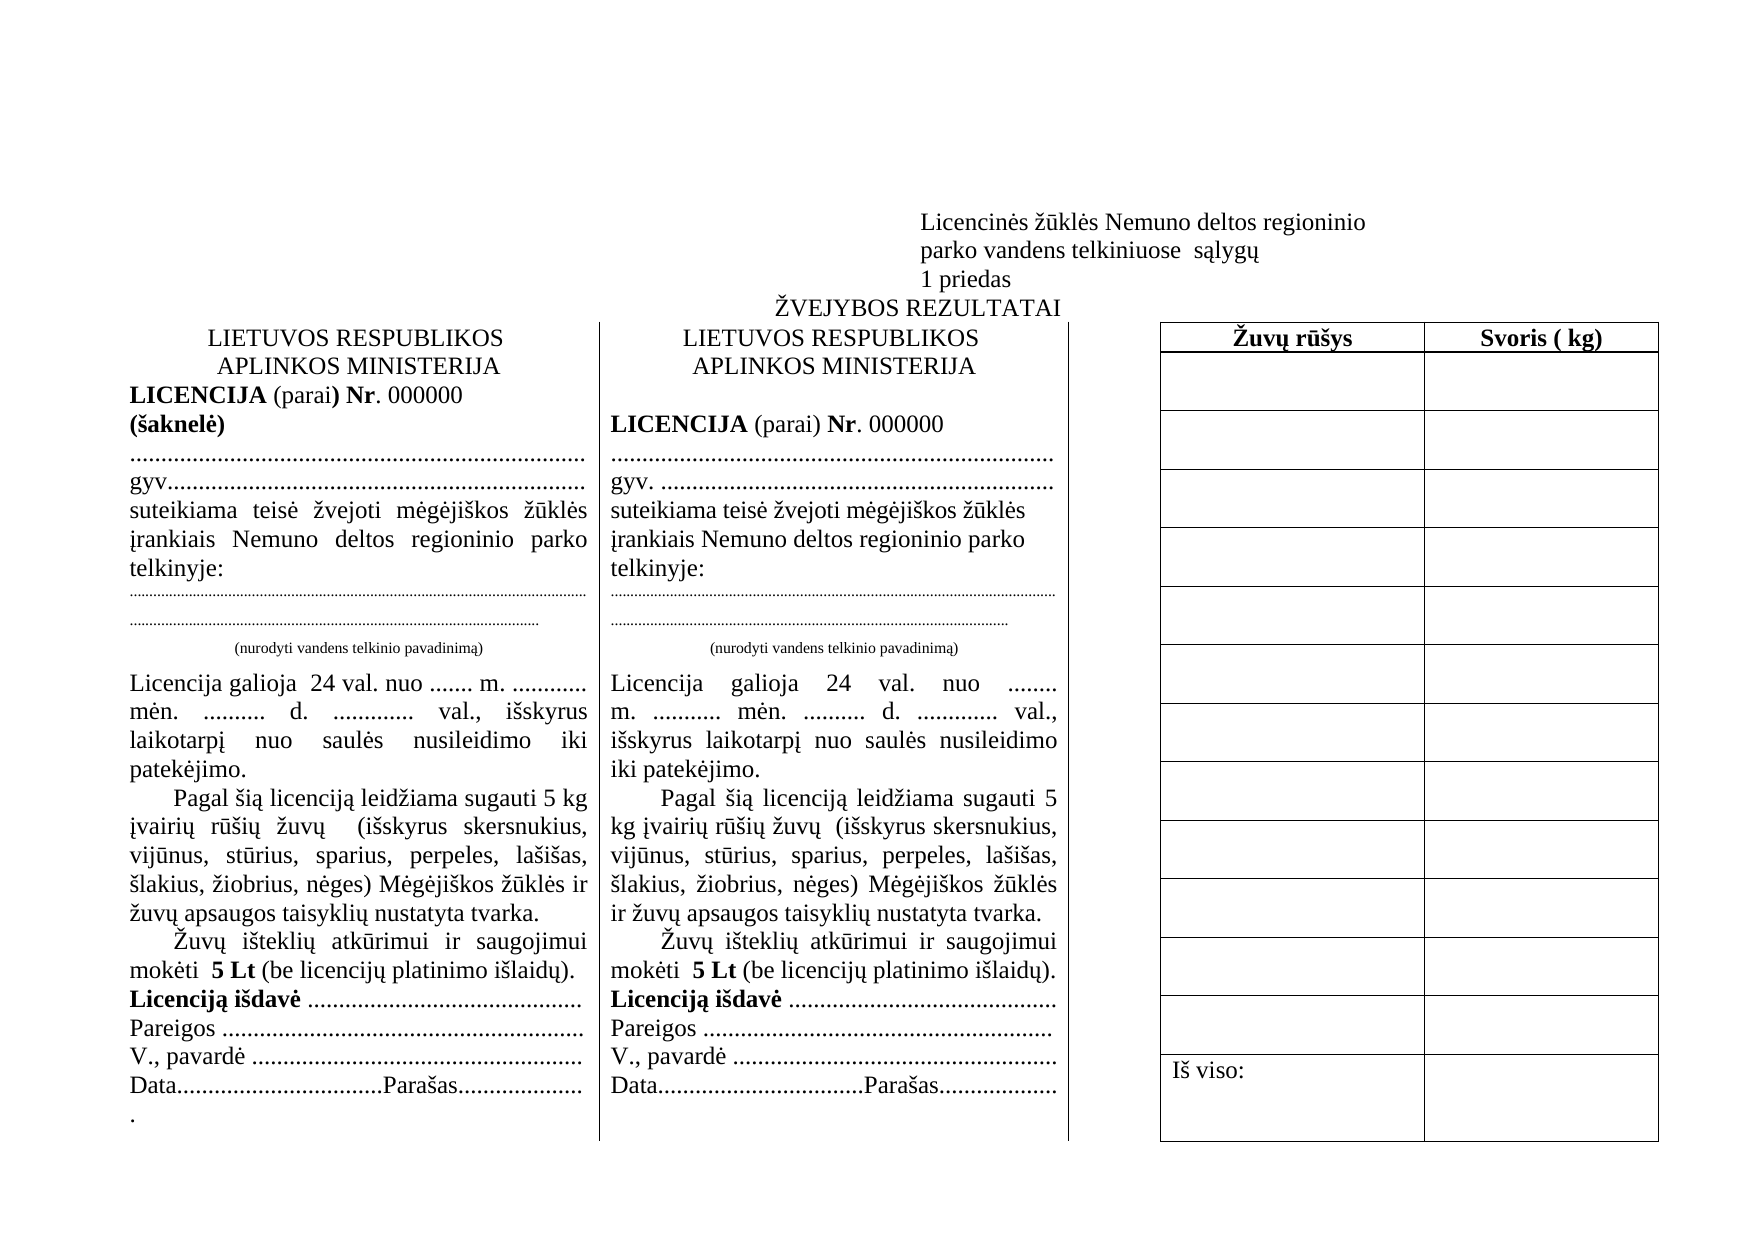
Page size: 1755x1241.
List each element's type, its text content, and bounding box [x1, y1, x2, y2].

table_cell [1425, 821, 1658, 878]
table_cell [1425, 470, 1658, 527]
table_cell [1161, 470, 1424, 527]
table_cell [1069, 1054, 1160, 1141]
table_cell [1425, 938, 1658, 995]
table_cell [1425, 704, 1658, 761]
table_cell [1425, 411, 1658, 468]
table_cell [1069, 761, 1160, 820]
table_header LIETUVOS RESPUBLIKOS APLINKOS MINISTERIJA LICENCIJA (parai) Nr. 000000 (šaknelė) ......................................................................... gyv................................................................... suteikiama teisė žvejoti mėgėjiškos žūklės įrankiais Nemuno deltos regioninio parko telkinyje: ............................................................................................................................................................................................................................ (nurodyti vandens telkinio pavadinimą) Licencija galioja 24 val. nuo ....... m. ............ mėn. .......... d. ............. val., išskyrus laikotarpį nuo saulės nusileidimo iki patekėjimo. Pagal šią licenciją leidžiama sugauti 5 kg įvairių rūšių žuvų (išskyrus skersnukius, vijūnus, stūrius, sparius, perpeles, lašišas, šlakius, žiobrius, nėges) Mėgėjiškos žūklės ir žuvų apsaugos taisyklių nustatyta tvarka. Žuvų išteklių atkūrimui ir saugojimui mokėti 5 Lt (be licencijų platinimo išlaidų). Licenciją išdavė ............................................ Pareigos .......................................................... V., pavardė ..................................................... Data.................................Parašas..................... [118, 322, 599, 1141]
table_cell [1161, 879, 1424, 937]
table_cell [1161, 528, 1424, 586]
table_cell [1069, 586, 1160, 644]
table_header LIETUVOS RESPUBLIKOS APLINKOS MINISTERIJA LICENCIJA (parai) Nr. 000000 ....................................................................... gyv. ............................................................... suteikiama teisė žvejoti mėgėjiškos žūklės įrankiais Nemuno deltos regioninio parko telkinyje: ...................................................................................................................................................................................................................... (nurodyti vandens telkinio pavadinimą) Licencija galioja 24 val. nuo ........ m. ........... mėn. .......... d. ............. val., išskyrus laikotarpį nuo saulės nusileidimo iki patekėjimo. Pagal šią licenciją leidžiama sugauti 5 kg įvairių rūšių žuvų (išskyrus skersnukius, vijūnus, stūrius, sparius, perpeles, lašišas, šlakius, žiobrius, nėges) Mėgėjiškos žūklės ir žuvų apsaugos taisyklių nustatyta tvarka. Žuvų išteklių atkūrimui ir saugojimui mokėti 5 Lt (be licencijų platinimo išlaidų). Licenciją išdavė ........................................... Pareigos ........................................................ V., pavardė .................................................... Data.................................Parašas................... [600, 322, 1068, 1141]
table_cell [1069, 820, 1160, 878]
table_cell [1069, 703, 1160, 761]
table_cell [1161, 821, 1424, 878]
table_cell [1069, 878, 1160, 937]
table_cell [1425, 879, 1658, 937]
table_cell [1425, 528, 1658, 586]
text Licencinės žūklės Nemuno deltos regioninio [920, 207, 1636, 235]
table_cell [1425, 1055, 1658, 1141]
table_cell [1425, 587, 1658, 644]
table_header Svoris ( kg) [1425, 323, 1658, 351]
table_cell [1425, 353, 1658, 410]
table_cell [1069, 410, 1160, 468]
table_cell [1425, 645, 1658, 703]
table_cell Iš viso: [1161, 1055, 1424, 1141]
table_cell [1069, 644, 1160, 703]
table_cell [1069, 527, 1160, 586]
table_cell [1161, 411, 1424, 468]
table_cell [1161, 704, 1424, 761]
table_header Žuvų rūšys [1161, 323, 1424, 351]
table_cell [1069, 351, 1160, 410]
text parko vandens telkiniuose sąlygų [920, 235, 1636, 264]
table_cell [1069, 995, 1160, 1054]
table_cell [1161, 996, 1424, 1054]
table_cell [1425, 762, 1658, 820]
table_cell [1161, 587, 1424, 644]
table_cell [1425, 996, 1658, 1054]
text 1 priedas [920, 264, 1636, 293]
table_cell [1161, 353, 1424, 410]
table_cell [1161, 938, 1424, 995]
table_header [1069, 322, 1160, 351]
text ŽVEJYBOS REZULTATAI [118, 293, 1636, 322]
table_cell [1069, 937, 1160, 995]
table_cell [1161, 645, 1424, 703]
table_cell [1161, 762, 1424, 820]
table_cell [1069, 469, 1160, 527]
